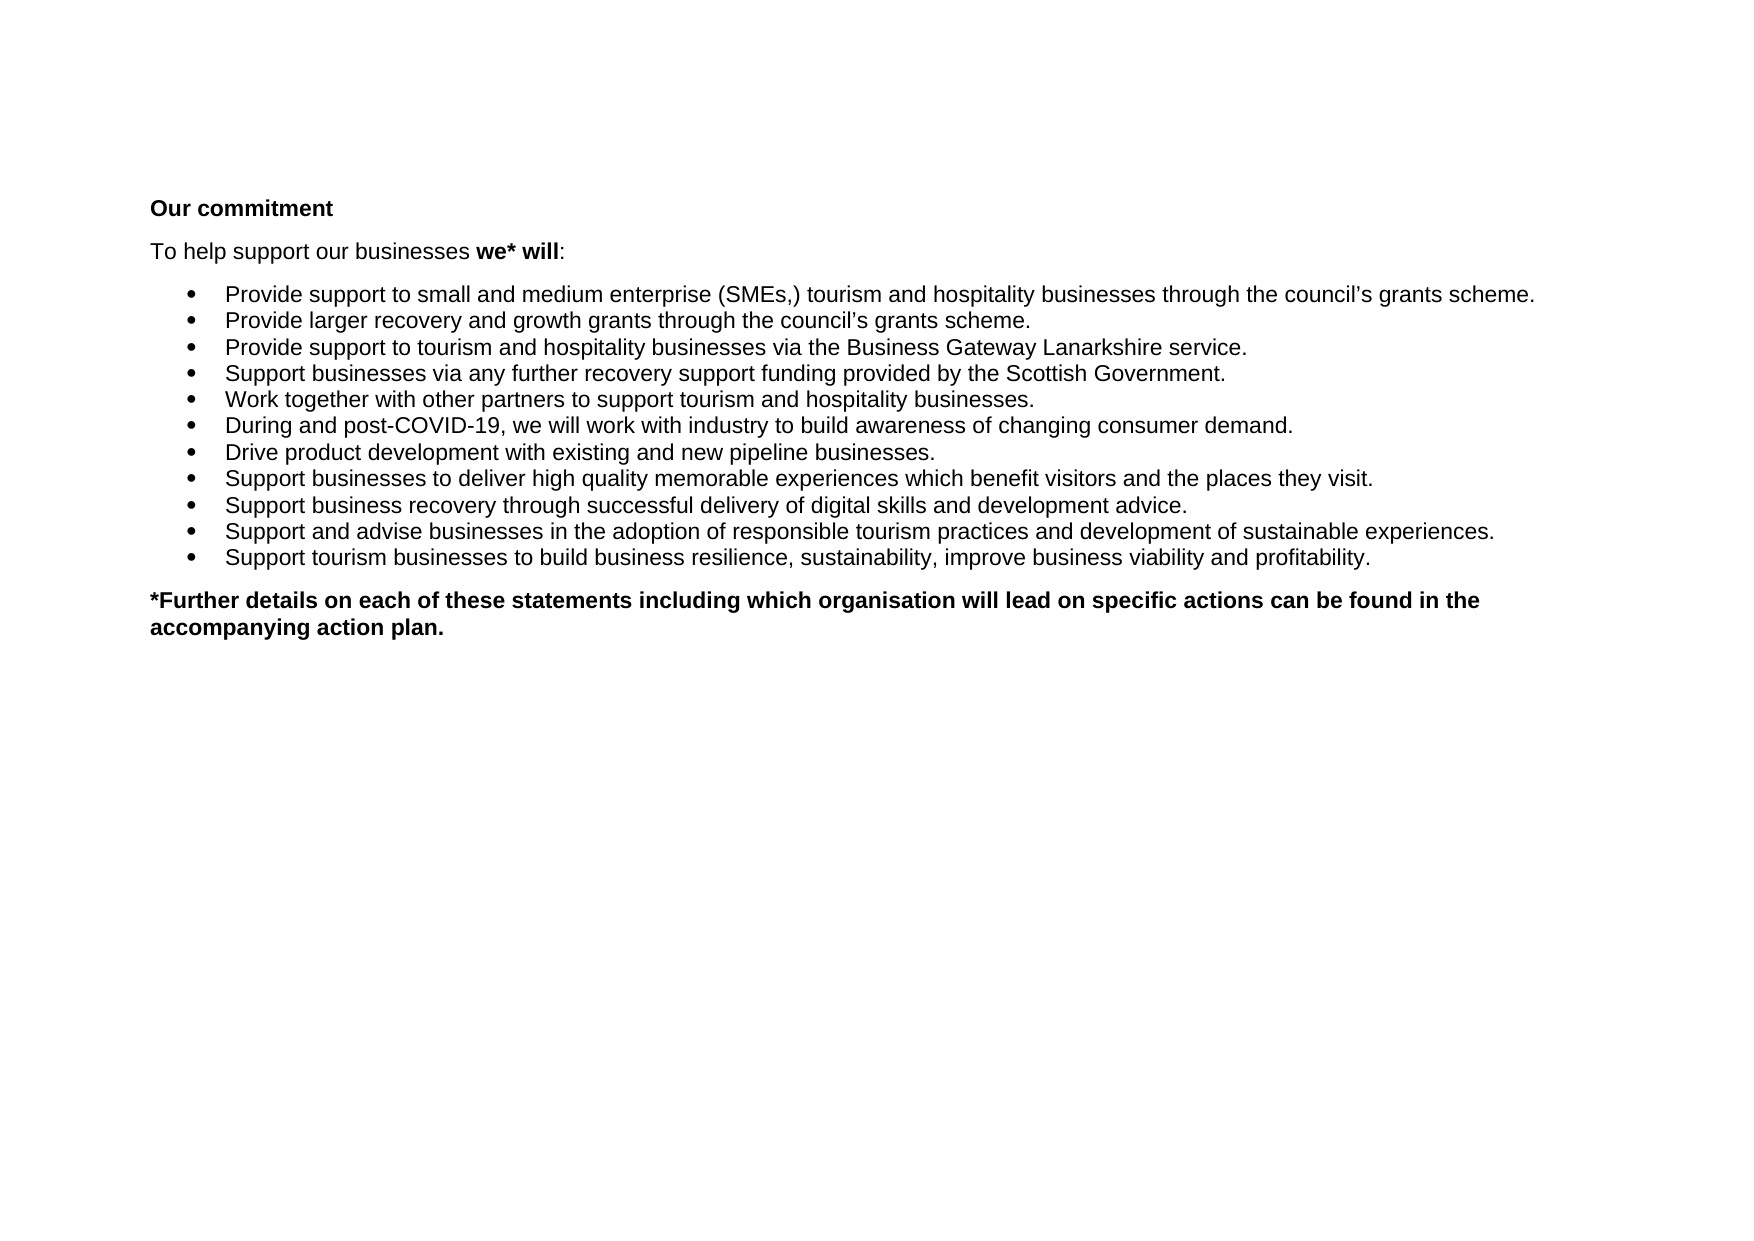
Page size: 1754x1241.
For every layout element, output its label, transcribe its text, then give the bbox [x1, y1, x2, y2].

text *Further details on each of these statements including which organisation will lead on specific actions can be found in the accompanying action plan. [150, 587, 1604, 640]
list Provide larger recovery and growth grants through the council’s grants scheme. [187, 307, 1604, 333]
list Support businesses to deliver high quality memorable experiences which benefit visitors and the places they visit. [187, 465, 1604, 492]
list Support businesses via any further recovery support funding provided by the Scottish Government. [187, 360, 1604, 386]
list Provide support to tourism and hospitality businesses via the Business Gateway Lanarkshire service. [187, 333, 1604, 360]
list During and post-COVID-19, we will work with industry to build awareness of changing consumer demand. [187, 412, 1604, 439]
list Support tourism businesses to build business resilience, sustainability, improve business viability and profitability. [187, 544, 1604, 571]
list Support business recovery through successful delivery of digital skills and development advice. [187, 492, 1604, 518]
text Our commitment [150, 195, 1604, 221]
list Support and advise businesses in the adoption of responsible tourism practices and development of sustainable experiences. [187, 518, 1604, 544]
list Drive product development with existing and new pipeline businesses. [187, 439, 1604, 465]
text To help support our businesses we* will: [150, 238, 1604, 264]
list Work together with other partners to support tourism and hospitality businesses. [187, 386, 1604, 412]
list Provide support to small and medium enterprise (SMEs,) tourism and hospitality businesses through the council’s grants scheme. [187, 281, 1604, 307]
